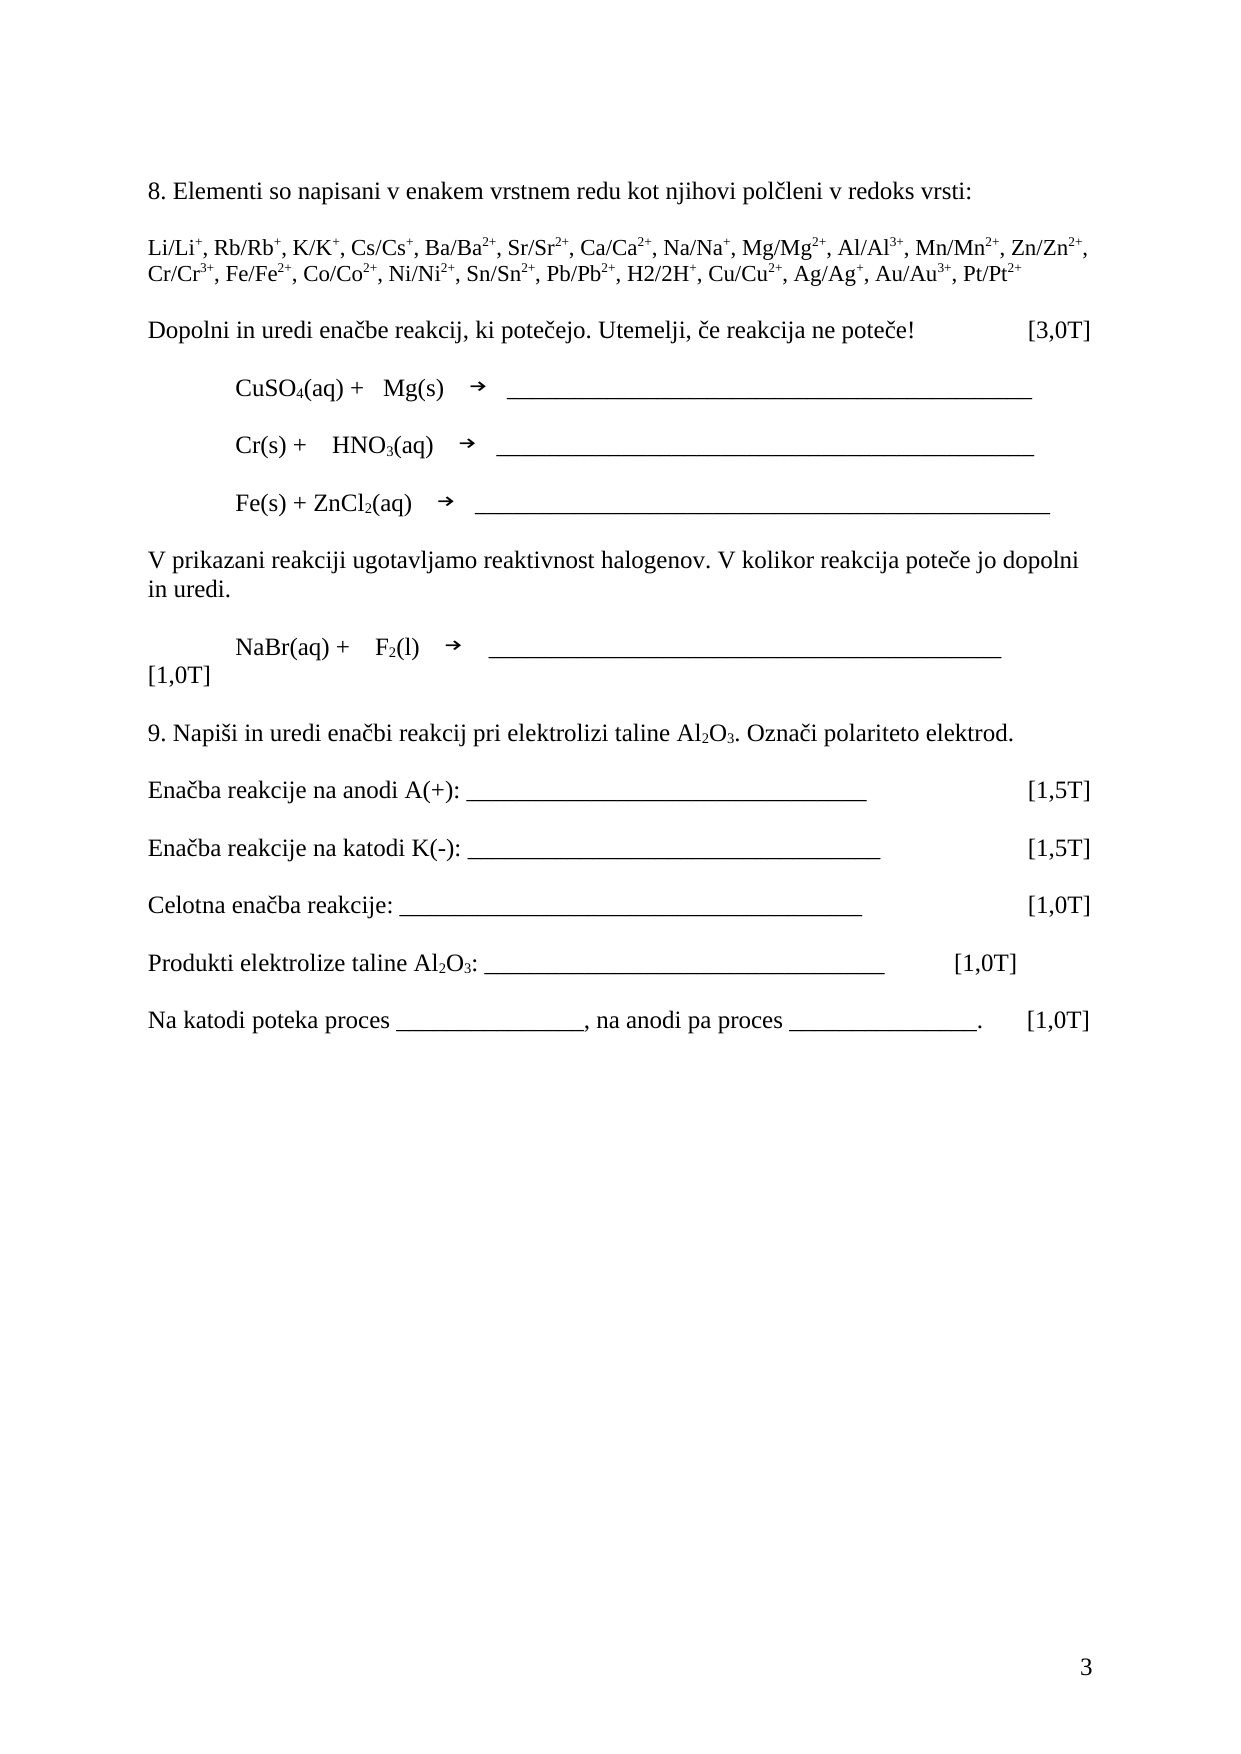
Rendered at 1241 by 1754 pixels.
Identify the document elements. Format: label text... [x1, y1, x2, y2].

text NaBr(aq) + F2(l) _________________________________________ [1,0T] [148, 632, 1093, 689]
text Fe(s) + ZnCl2(aq) ______________________________________________ [148, 488, 1093, 517]
text CuSO4(aq) + Mg(s) __________________________________________ [148, 373, 1093, 402]
text Celotna enačba reakcije: _____________________________________ [1,0T] [148, 890, 1093, 919]
text Enačba reakcije na katodi K(-): _________________________________ [1,5T] [148, 833, 1093, 862]
text 9. Napiši in uredi enačbi reakcij pri elektrolizi taline Al2O3. Označi polariteto elektrod. [148, 718, 1093, 747]
text Li/Li+, Rb/Rb+, K/K+, Cs/Cs+, Ba/Ba2+, Sr/Sr2+, Ca/Ca2+, Na/Na+, Mg/Mg2+, Al/Al3+, Mn/Mn2+, Zn/Zn2+, Cr/Cr3+, Fe/Fe2+, Co/Co2+, Ni/Ni2+, Sn/Sn2+, Pb/Pb2+, H2/2H+, Cu/Cu2+, Ag/Ag+, Au/Au3+, Pt/Pt2+ [148, 234, 1093, 287]
text V prikazani reakciji ugotavljamo reaktivnost halogenov. V kolikor reakcija poteče jo dopolni in uredi. [148, 545, 1093, 603]
text Enačba reakcije na anodi A(+): ________________________________ [1,5T] [148, 775, 1093, 804]
text Cr(s) + HNO3(aq) ___________________________________________ [148, 430, 1093, 459]
text Na katodi poteka proces _______________, na anodi pa proces _______________. [1,0T] [148, 1005, 1093, 1034]
text Dopolni in uredi enačbe reakcij, ki potečejo. Utemelji, če reakcija ne poteče! [3,0T] [148, 315, 1093, 344]
text Produkti elektrolize taline Al2O3: ________________________________ [1,0T] [148, 948, 1093, 977]
text 8. Elementi so napisani v enakem vrstnem redu kot njihovi polčleni v redoks vrsti: [148, 176, 1093, 205]
